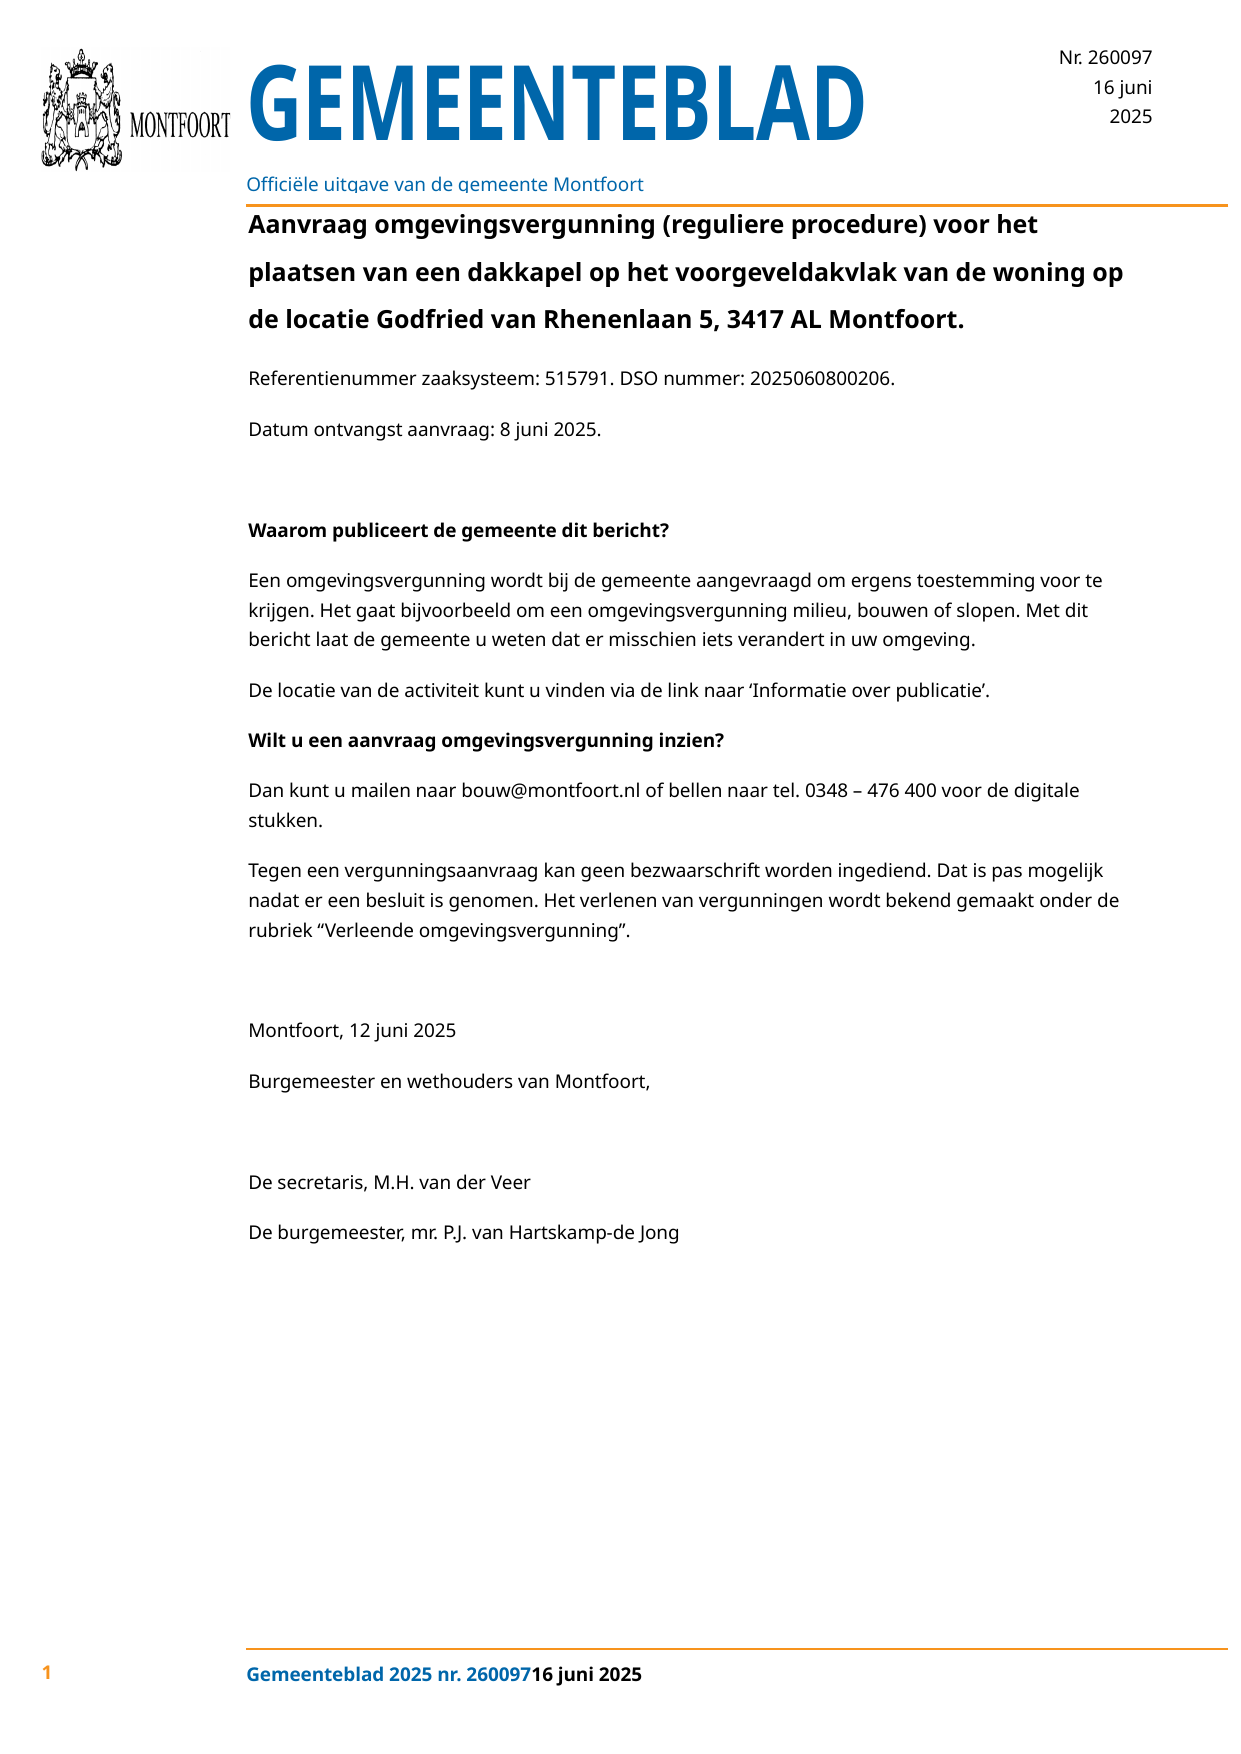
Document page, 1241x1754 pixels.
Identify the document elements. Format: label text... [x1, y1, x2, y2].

text Montfoort, 12 juni 2025 [248, 1018, 1152, 1043]
picture [41, 47, 231, 172]
text Tegen een vergunningsaanvraag kan geen bezwaarschrift worden ingediend. Dat is pas mogelijk nadat er een besluit is genomen. Het verlenen van vergunningen wordt bekend gemaakt onder de rubriek “Verleende omgevingsvergunning”. [248, 858, 1152, 942]
text Referentienummer zaaksysteem: 515791. DSO nummer: 2025060800206. [248, 366, 1152, 391]
text Waarom publiceert de gemeente dit bericht? [248, 517, 1152, 542]
text Dan kunt u mailen naar bouw@montfoort.nl of bellen naar tel. 0348 – 476 400 voor de digitale stukken. [248, 778, 1152, 833]
text Datum ontvangst aanvraag: 8 juni 2025. [248, 416, 1152, 442]
text De burgemeester, mr. P.J. van Hartskamp-de Jong [248, 1219, 1152, 1245]
text De secretaris, M.H. van der Veer [248, 1169, 1152, 1194]
text Burgemeester en wethouders van Montfoort, [248, 1068, 1152, 1094]
text Een omgevingsvergunning wordt bij de gemeente aangevraagd om ergens toestemming voor te krijgen. Het gaat bijvoorbeeld om een omgevingsvergunning milieu, bouwen of slopen. Met dit bericht laat de gemeente u weten dat er misschien iets verandert in uw omgeving. [248, 567, 1152, 652]
text De locatie van de activiteit kunt u vinden via de link naar ‘Informatie over publicatie’. [248, 677, 1152, 702]
text Wilt u een aanvraag omgevingsvergunning inzien? [248, 727, 1152, 753]
text Aanvraag omgevingsvergunning (reguliere procedure) voor het plaatsen van een dakkapel op het voorgeveldakvlak van de woning op de locatie Godfried van Rhenenlaan 5, 3417 AL Montfoort. [248, 207, 1152, 336]
